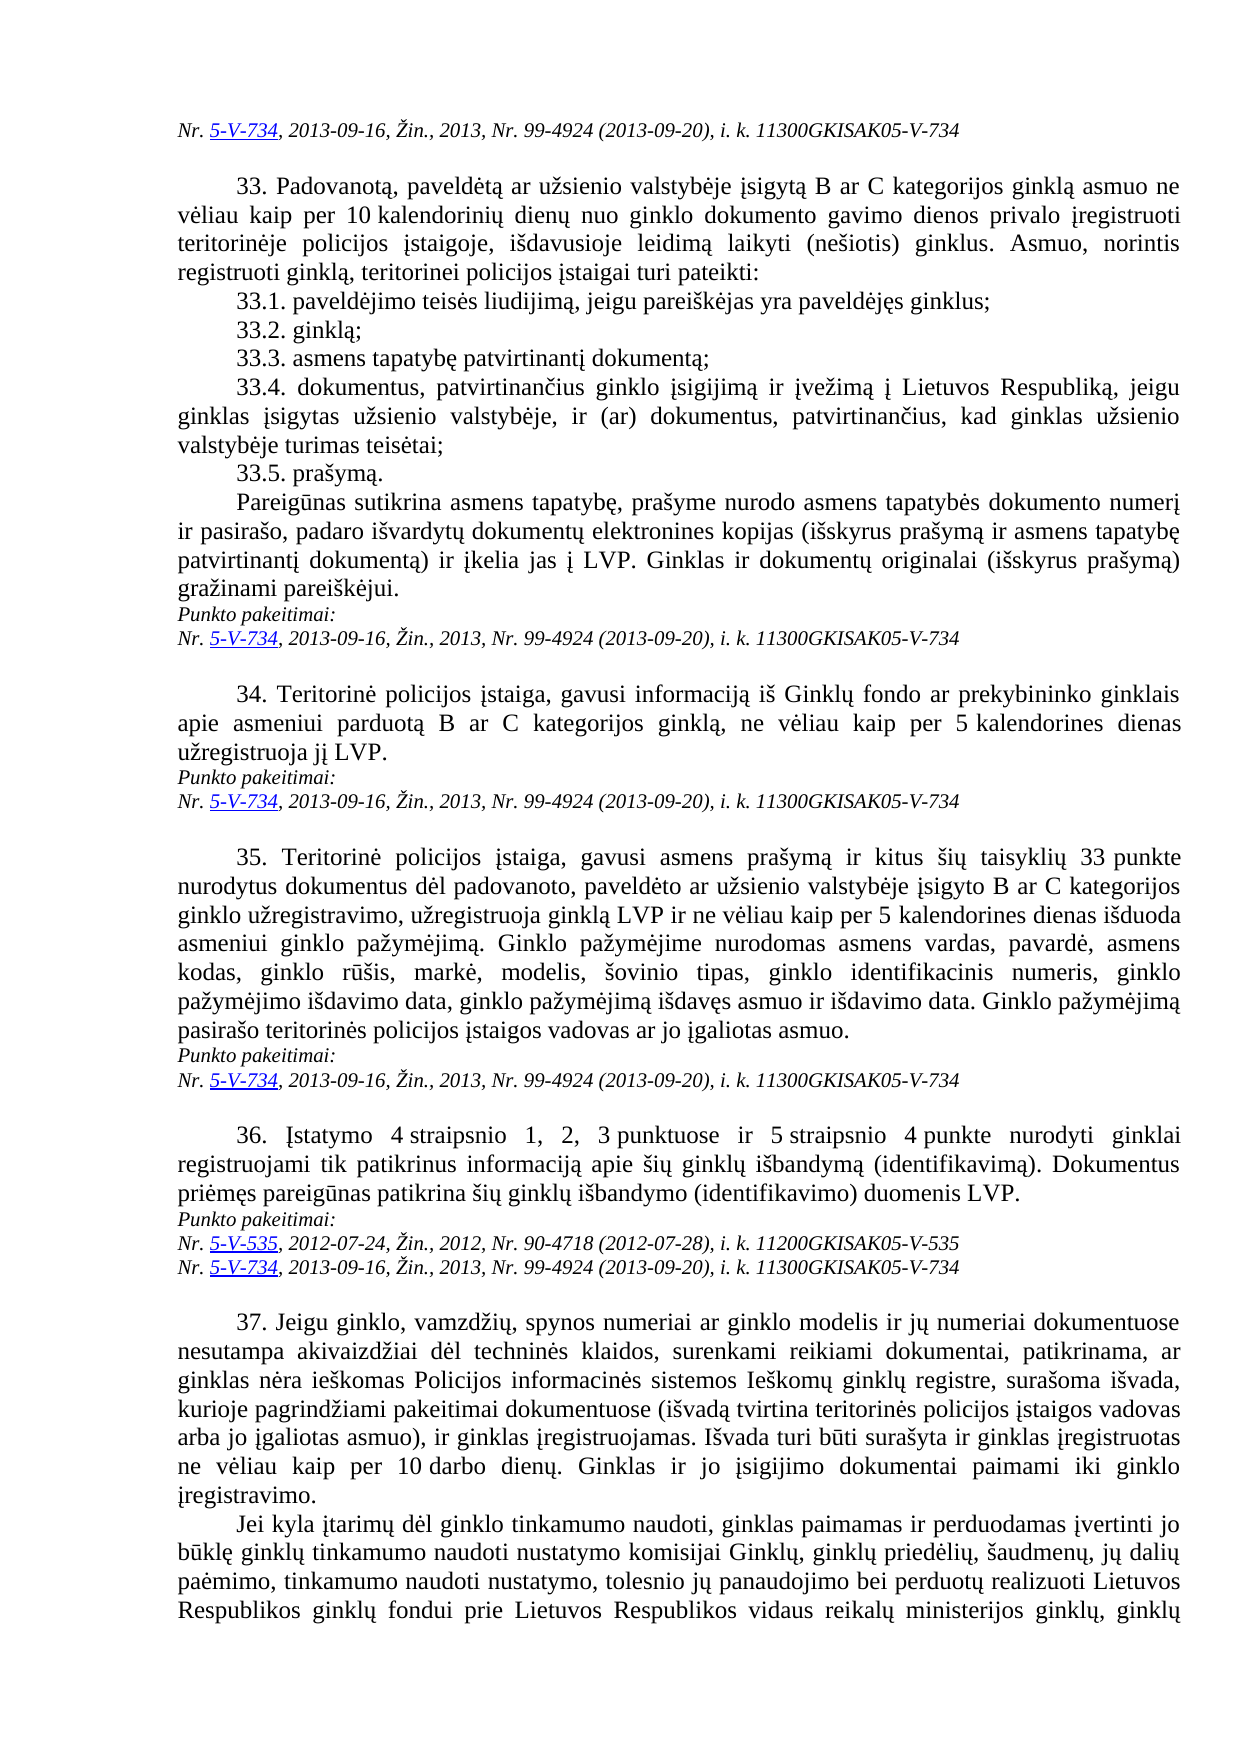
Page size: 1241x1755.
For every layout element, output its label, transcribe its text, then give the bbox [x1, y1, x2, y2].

text 33.3. asmens tapatybę patvirtinantį dokumentą; [177, 343, 1181, 372]
text 36. Įstatymo 4 straipsnio 1, 2, 3 punktuose ir 5 straipsnio 4 punkte nurodyti ginklai registruojami tik patikrinus informaciją apie šių ginklų išbandymą (identifikavimą). Dokumentus priėmęs pareigūnas patikrina šių ginklų išbandymo (identifikavimo) duomenis LVP. [177, 1120, 1181, 1207]
text Punkto pakeitimai: [177, 765, 1181, 789]
text Nr. 5-V-734, 2013-09-16, Žin., 2013, Nr. 99-4924 (2013-09-20), i. k. 11300GKISAK05-V-734 [177, 789, 1181, 813]
text Nr. 5-V-734, 2013-09-16, Žin., 2013, Nr. 99-4924 (2013-09-20), i. k. 11300GKISAK05-V-734 [177, 118, 1181, 142]
text Punkto pakeitimai: [177, 602, 1181, 626]
text Punkto pakeitimai: [177, 1043, 1181, 1067]
text Punkto pakeitimai: [177, 1207, 1181, 1231]
text 35. Teritorinė policijos įstaiga, gavusi asmens prašymą ir kitus šių taisyklių 33 punkte nurodytus dokumentus dėl padovanoto, paveldėto ar užsienio valstybėje įsigyto B ar C kategorijos ginklo užregistravimo, užregistruoja ginklą LVP ir ne vėliau kaip per 5 kalendorines dienas išduoda asmeniui ginklo pažymėjimą. Ginklo pažymėjime nurodomas asmens vardas, pavardė, asmens kodas, ginklo rūšis, markė, modelis, šovinio tipas, ginklo identifikacinis numeris, ginklo pažymėjimo išdavimo data, ginklo pažymėjimą išdavęs asmuo ir išdavimo data. Ginklo pažymėjimą pasirašo teritorinės policijos įstaigos vadovas ar jo įgaliotas asmuo. [177, 842, 1181, 1043]
text 33.4. dokumentus, patvirtinančius ginklo įsigijimą ir įvežimą į Lietuvos Respubliką, jeigu ginklas įsigytas užsienio valstybėje, ir (ar) dokumentus, patvirtinančius, kad ginklas užsienio valstybėje turimas teisėtai; [177, 372, 1181, 458]
text 34. Teritorinė policijos įstaiga, gavusi informaciją iš Ginklų fondo ar prekybininko ginklais apie asmeniui parduotą B ar C kategorijos ginklą, ne vėliau kaip per 5 kalendorines dienas užregistruoja jį LVP. [177, 679, 1181, 765]
text 33. Padovanotą, paveldėtą ar užsienio valstybėje įsigytą B ar C kategorijos ginklą asmuo ne vėliau kaip per 10 kalendorinių dienų nuo ginklo dokumento gavimo dienos privalo įregistruoti teritorinėje policijos įstaigoje, išdavusioje leidimą laikyti (nešiotis) ginklus. Asmuo, norintis registruoti ginklą, teritorinei policijos įstaigai turi pateikti: [177, 171, 1181, 286]
text 33.5. prašymą. [177, 458, 1181, 487]
text 33.1. paveldėjimo teisės liudijimą, jeigu pareiškėjas yra paveldėjęs ginklus; [177, 286, 1181, 315]
text 37. Jeigu ginklo, vamzdžių, spynos numeriai ar ginklo modelis ir jų numeriai dokumentuose nesutampa akivaizdžiai dėl techninės klaidos, surenkami reikiami dokumentai, patikrinama, ar ginklas nėra ieškomas Policijos informacinės sistemos Ieškomų ginklų registre, surašoma išvada, kurioje pagrindžiami pakeitimai dokumentuose (išvadą tvirtina teritorinės policijos įstaigos vadovas arba jo įgaliotas asmuo), ir ginklas įregistruojamas. Išvada turi būti surašyta ir ginklas įregistruotas ne vėliau kaip per 10 darbo dienų. Ginklas ir jo įsigijimo dokumentai paimami iki ginklo įregistravimo. [177, 1307, 1181, 1509]
text Nr. 5-V-734, 2013-09-16, Žin., 2013, Nr. 99-4924 (2013-09-20), i. k. 11300GKISAK05-V-734 [177, 1067, 1181, 1092]
text Pareigūnas sutikrina asmens tapatybę, prašyme nurodo asmens tapatybės dokumento numerį ir pasirašo, padaro išvardytų dokumentų elektronines kopijas (išskyrus prašymą ir asmens tapatybę patvirtinantį dokumentą) ir įkelia jas į LVP. Ginklas ir dokumentų originalai (išskyrus prašymą) gražinami pareiškėjui. [177, 487, 1181, 602]
text 33.2. ginklą; [177, 315, 1181, 343]
text Nr. 5-V-535, 2012-07-24, Žin., 2012, Nr. 90-4718 (2012-07-28), i. k. 11200GKISAK05-V-535 [177, 1231, 1181, 1255]
text Nr. 5-V-734, 2013-09-16, Žin., 2013, Nr. 99-4924 (2013-09-20), i. k. 11300GKISAK05-V-734 [177, 626, 1181, 650]
text Jei kyla įtarimų dėl ginklo tinkamumo naudoti, ginklas paimamas ir perduodamas įvertinti jo būklę ginklų tinkamumo naudoti nustatymo komisijai Ginklų, ginklų priedėlių, šaudmenų, jų dalių paėmimo, tinkamumo naudoti nustatymo, tolesnio jų panaudojimo bei perduotų realizuoti Lietuvos Respublikos ginklų fondui prie Lietuvos Respublikos vidaus reikalų ministerijos ginklų, ginklų [177, 1509, 1181, 1624]
text Nr. 5-V-734, 2013-09-16, Žin., 2013, Nr. 99-4924 (2013-09-20), i. k. 11300GKISAK05-V-734 [177, 1255, 1181, 1279]
